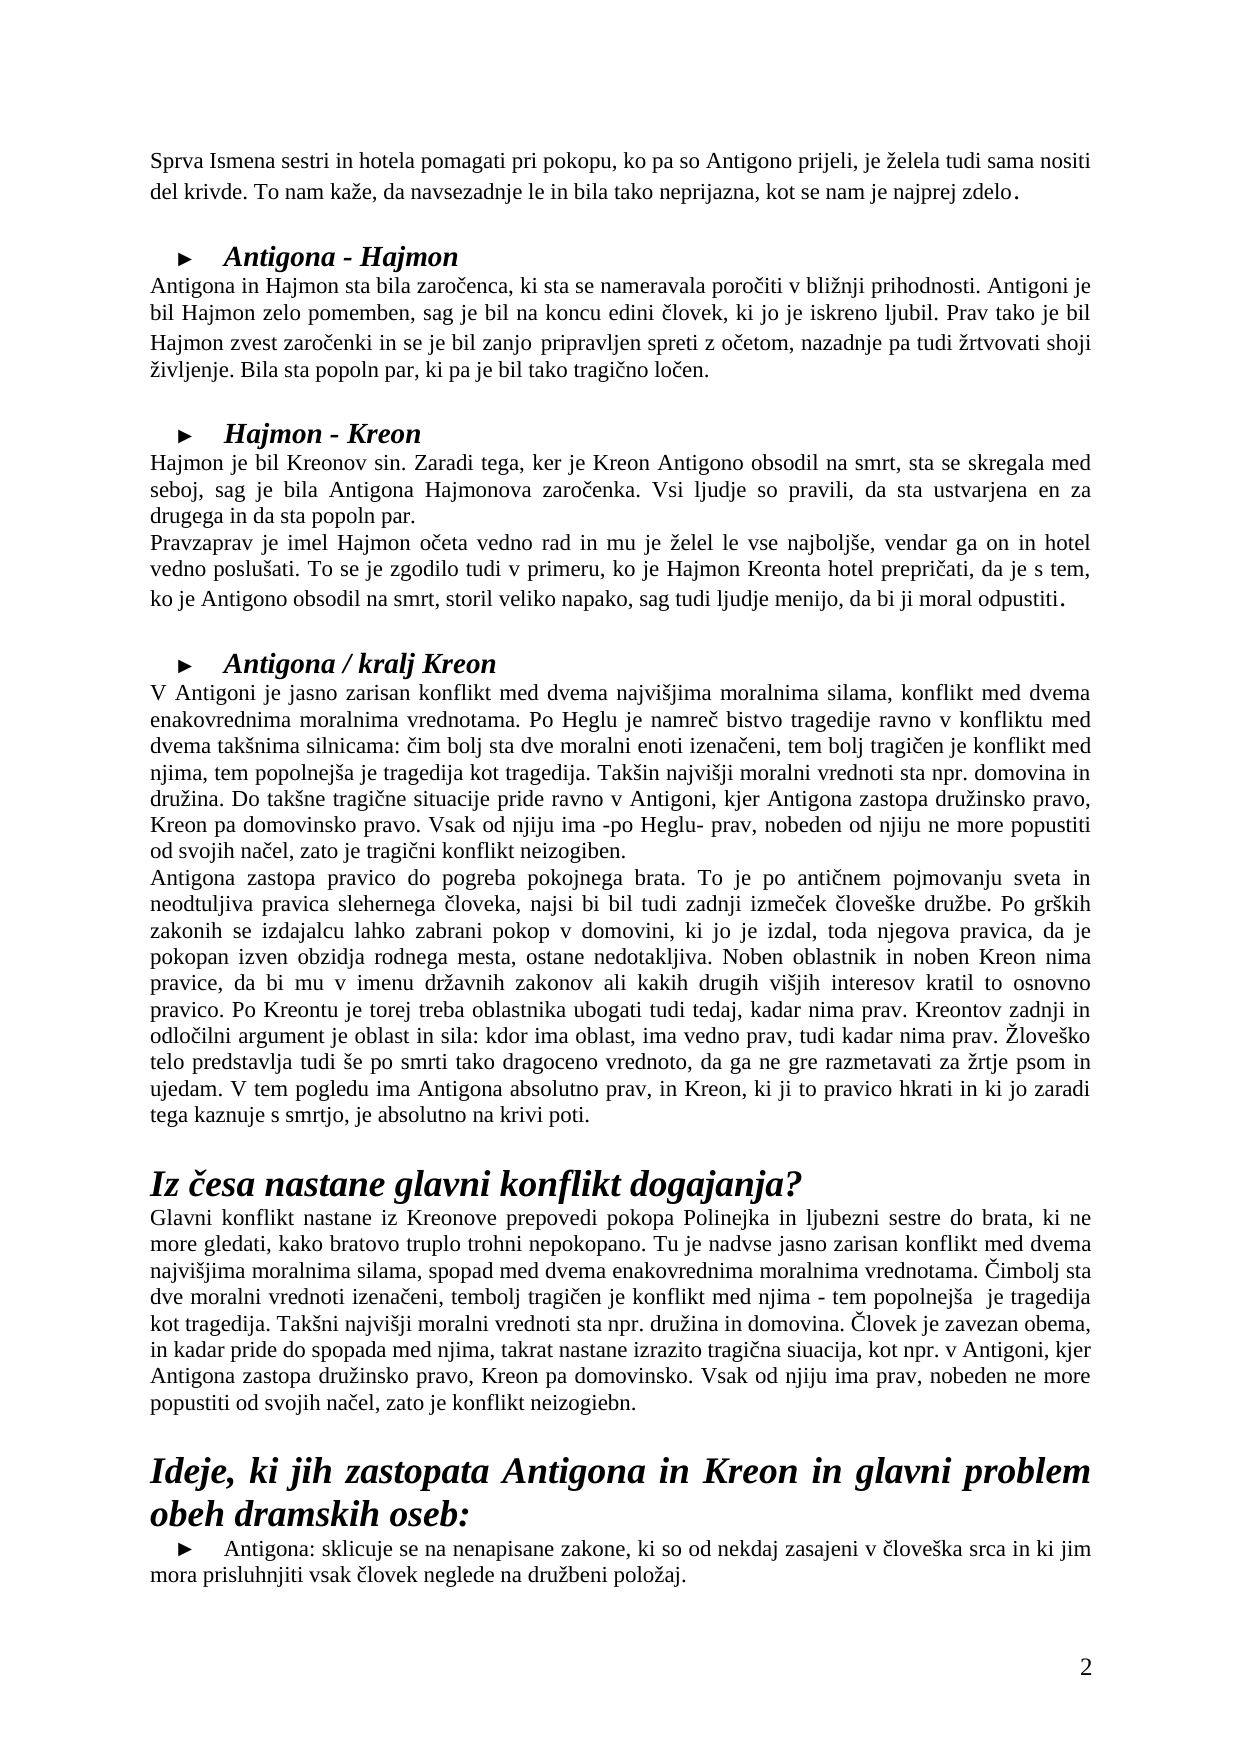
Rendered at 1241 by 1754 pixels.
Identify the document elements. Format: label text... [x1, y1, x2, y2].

text Glavni konflikt nastane iz Kreonove prepovedi pokopa Polinejka in ljubezni sestre do brata, ki ne more gledati, kako bratovo truplo trohni nepokopano. Tu je nadvse jasno zarisan konflikt med dvema najvišjima moralnima silama, spopad med dvema enakovrednima moralnima vrednotama. Čimbolj sta dve moralni vrednoti izenačeni, tembolj tragičen je konflikt med njima - tem popolnejša je tragedija kot tragedija. Takšni najvišji moralni vrednoti sta npr. družina in domovina. Človek je zavezan obema, in kadar pride do spopada med njima, takrat nastane izrazito tragična siuacija, kot npr. v Antigoni, kjer Antigona zastopa družinsko pravo, Kreon pa domovinsko. Vsak od njiju ima prav, nobeden ne more popustiti od svojih načel, zato je konflikt neizogiebn. [150, 1204, 1093, 1415]
text Hajmon je bil Kreonov sin. Zaradi tega, ker je Kreon Antigono obsodil na smrt, sta se skregala med seboj, sag je bila Antigona Hajmonova zaročenka. Vsi ljudje so pravili, da sta ustvarjena en za drugega in da sta popoln par. [150, 449, 1093, 528]
text Sprva Ismena sestri in hotela pomagati pri pokopu, ko pa so Antigono prijeli, je želela tudi sama nositi del krivde. To nam kaže, da navsezadnje le in bila tako neprijazna, kot se nam je najprej zdelo. [150, 148, 1093, 205]
list Antigona - Hajmon [150, 239, 1093, 272]
text Antigona in Hajmon sta bila zaročenca, ki sta se nameravala poročiti v bližnji prihodnosti. Antigoni je bil Hajmon zelo pomemben, sag je bil na koncu edini človek, ki jo je iskreno ljubil. Prav tako je bil Hajmon zvest zaročenki in se je bil zanjo pripravljen spreti z očetom, nazadnje pa tudi žrtvovati shoji življenje. Bila sta popoln par, ki pa je bil tako tragično ločen. [150, 272, 1093, 382]
text Ideje, ki jih zastopata Antigona in Kreon in glavni problem obeh dramskih oseb: [150, 1448, 1093, 1535]
text Iz česa nastane glavni konflikt dogajanja? [150, 1161, 1093, 1204]
list Antigona: sklicuje se na nenapisane zakone, ki so od nekdaj zasajeni v človeška srca in ki jim mora prisluhnjiti vsak človek neglede na družbeni položaj. [150, 1535, 1093, 1588]
text V Antigoni je jasno zarisan konflikt med dvema najvišjima moralnima silama, konflikt med dvema enakovrednima moralnima vrednotama. Po Heglu je namreč bistvo tragedije ravno v konfliktu med dvema takšnima silnicama: čim bolj sta dve moralni enoti izenačeni, tem bolj tragičen je konflikt med njima, tem popolnejša je tragedija kot tragedija. Takšin najvišji moralni vrednoti sta npr. domovina in družina. Do takšne tragične situacije pride ravno v Antigoni, kjer Antigona zastopa družinsko pravo, Kreon pa domovinsko pravo. Vsak od njiju ima -po Heglu- prav, nobeden od njiju ne more popustiti od svojih načel, zato je tragični konflikt neizogiben. [150, 679, 1093, 864]
list Hajmon - Kreon [150, 416, 1093, 449]
text Antigona zastopa pravico do pogreba pokojnega brata. To je po antičnem pojmovanju sveta in neodtuljiva pravica slehernega človeka, najsi bi bil tudi zadnji izmeček človeške družbe. Po grških zakonih se izdajalcu lahko zabrani pokop v domovini, ki jo je izdal, toda njegova pravica, da je pokopan izven obzidja rodnega mesta, ostane nedotakljiva. Noben oblastnik in noben Kreon nima pravice, da bi mu v imenu državnih zakonov ali kakih drugih višjih interesov kratil to osnovno pravico. Po Kreontu je torej treba oblastnika ubogati tudi tedaj, kadar nima prav. Kreontov zadnji in odločilni argument je oblast in sila: kdor ima oblast, ima vedno prav, tudi kadar nima prav. Žloveško telo predstavlja tudi še po smrti tako dragoceno vrednoto, da ga ne gre razmetavati za žrtje psom in ujedam. V tem pogledu ima Antigona absolutno prav, in Kreon, ki ji to pravico hkrati in ki jo zaradi tega kaznuje s smrtjo, je absolutno na krivi poti. [150, 864, 1093, 1127]
list Antigona / kralj Kreon [150, 646, 1093, 679]
text Pravzaprav je imel Hajmon očeta vedno rad in mu je želel le vse najboljše, vendar ga on in hotel vedno poslušati. To se je zgodilo tudi v primeru, ko je Hajmon Kreonta hotel prepričati, da je s tem, ko je Antigono obsodil na smrt, storil veliko napako, sag tudi ljudje menijo, da bi ji moral odpustiti. [150, 528, 1093, 612]
